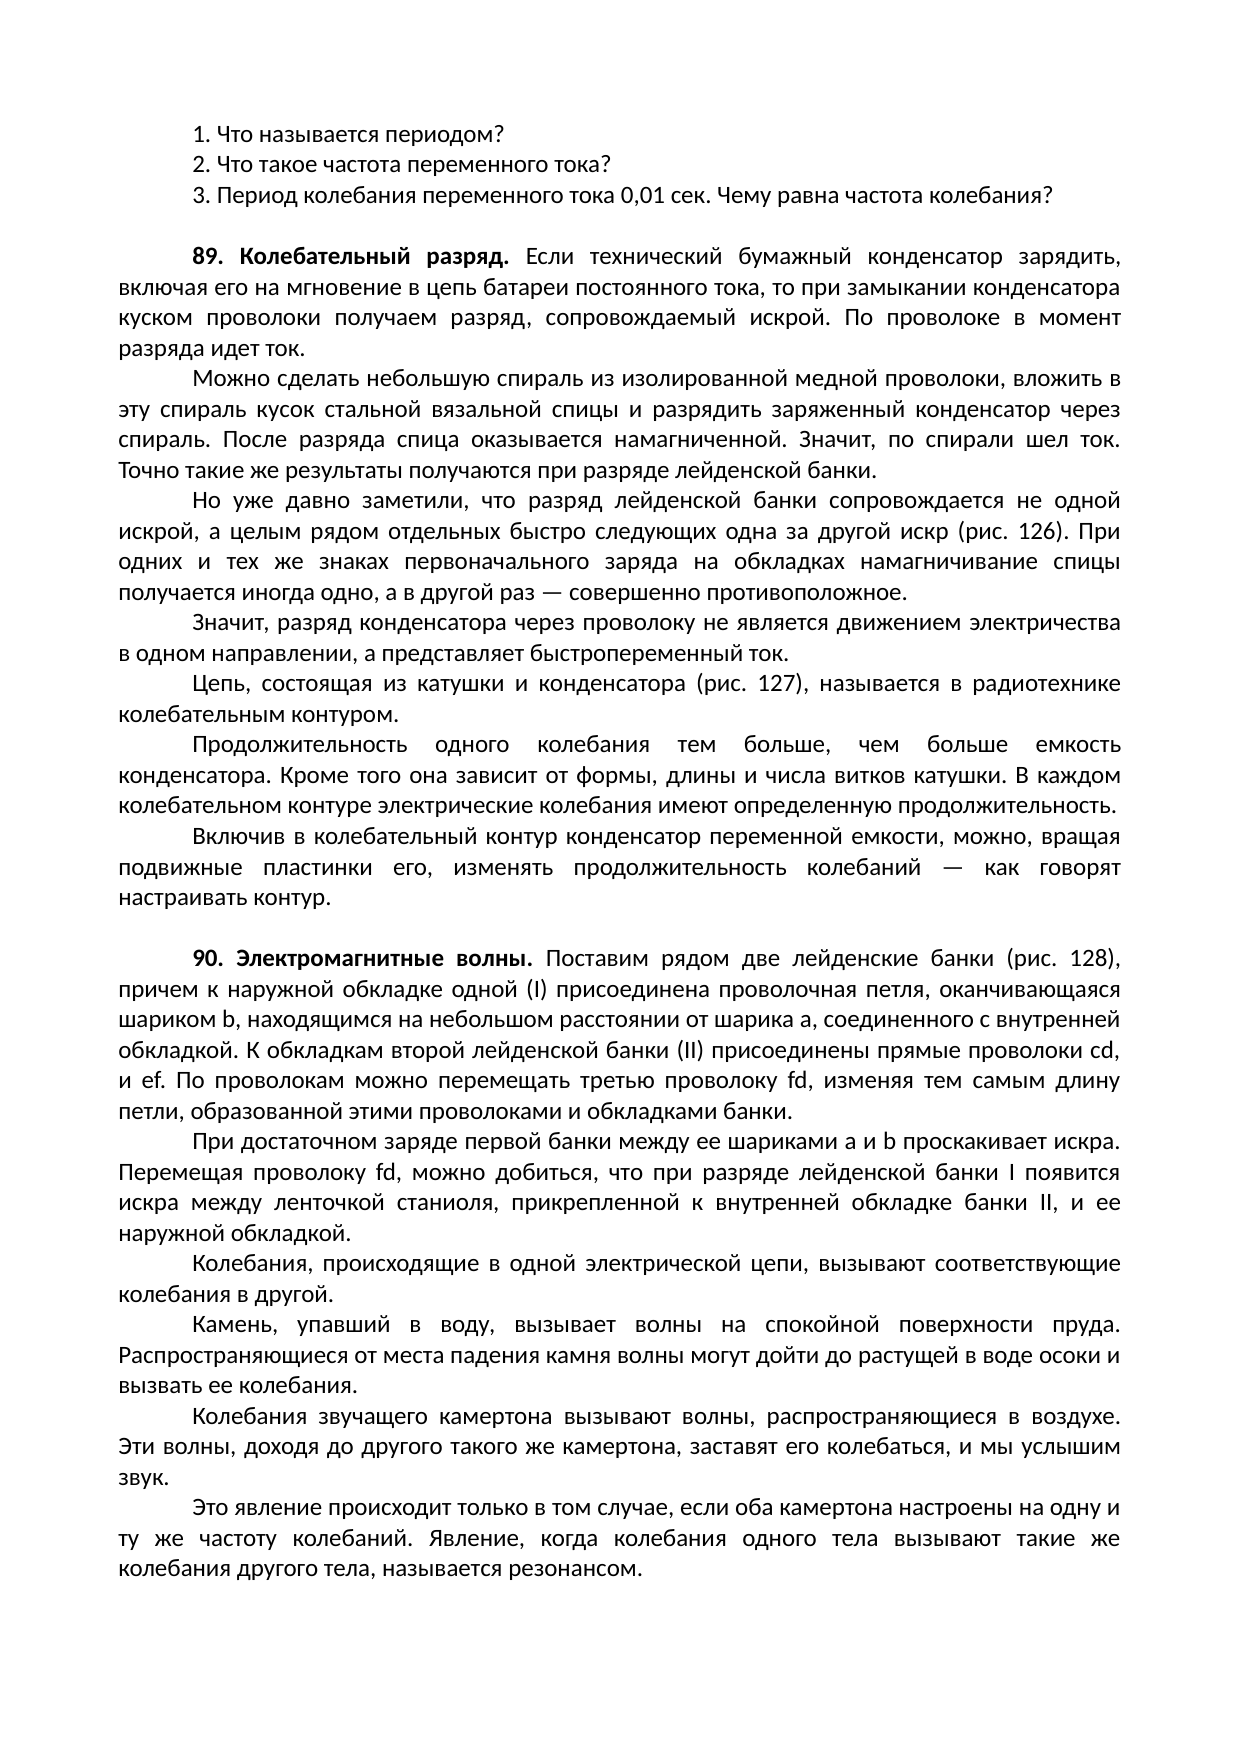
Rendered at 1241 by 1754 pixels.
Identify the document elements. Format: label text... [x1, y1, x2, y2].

text 2. Что такое частота переменного тока? [118, 149, 1122, 179]
text 89. Колебательный разряд. Если технический бумажный конденсатор зарядить, включая его на мгновение в цепь батареи постоянного тока, то при замыкании конденсатора куском проволоки получаем разряд, сопровождаемый искрой. По проволоке в момент разряда идет ток. [118, 240, 1122, 362]
text Колебания, происходящие в одной электрической цепи, вызывают соответствующие колебания в другой. [118, 1247, 1122, 1308]
text Это явление происходит только в том случае, если оба камертона настроены на одну и ту же частоту колебаний. Явление, когда колебания одного тела вызывают такие же колебания другого тела, называется резонансом. [118, 1492, 1122, 1583]
text Колебания звучащего камертона вызывают волны, распространяющиеся в воздухе. Эти волны, доходя до другого такого же камертона, заставят его колебаться, и мы услышим звук. [118, 1400, 1122, 1492]
text 3. Период колебания переменного тока 0,01 сек. Чему равна частота колебания? [118, 179, 1122, 210]
text Значит, разряд конденсатора через проволоку не является движением электричества в одном направлении, а представляет быстропеременный ток. [118, 606, 1122, 667]
text 90. Электромагнитные волны. Поставим рядом две лейденские банки (рис. 128), причем к наружной обкладке одной (I) присоединена проволочная петля, оканчивающаяся шариком b, находящимся на небольшом расстоянии от шарика а, соединенного с внутренней обкладкой. К обкладкам второй лейденской банки (II) присоединены прямые проволоки cd, и ef. По проволокам можно перемещать третью проволоку fd, изменяя тем самым длину петли, образованной этими проволоками и обкладками банки. [118, 942, 1122, 1125]
text Продолжительность одного колебания тем больше, чем больше емкость конденсатора. Кроме того она зависит от формы, длины и числа витков катушки. В каждом колебательном контуре электрические колебания имеют определенную продолжительность. [118, 728, 1122, 820]
text Камень, упавший в воду, вызывает волны на спокойной поверхности пруда. Распространяющиеся от места падения камня волны могут дойти до растущей в воде осоки и вызвать ее колебания. [118, 1308, 1122, 1400]
text Можно сделать небольшую спираль из изолированной медной проволоки, вложить в эту спираль кусок стальной вязальной спицы и разрядить заряженный конденсатор через спираль. После разряда спица оказывается намагниченной. Значит, по спирали шел ток. Точно такие же результаты получаются при разряде лейденской банки. [118, 362, 1122, 484]
text Включив в колебательный контур конденсатор переменной емкости, можно, вращая подвижные пластинки его, изменять продолжительность колебаний — как говорят настраивать контур. [118, 820, 1122, 912]
text Но уже давно заметили, что разряд лейденской банки сопровождается не одной искрой, а целым рядом отдельных быстро следующих одна за другой искр (рис. 126). При одних и тех же знаках первоначального заряда на обкладках намагничивание спицы получается иногда одно, а в другой раз — совершенно противоположное. [118, 484, 1122, 606]
text 1. Что называется периодом? [118, 118, 1122, 149]
text Цепь, состоящая из катушки и конденсатора (рис. 127), называется в радиотехнике колебательным контуром. [118, 667, 1122, 728]
text При достаточном заряде первой банки между ее шариками а и b проскакивает искра. Перемещая проволоку fd, можно добиться, что при разряде лейденской банки I появится искра между ленточкой станиоля, прикрепленной к внутренней обкладке банки II, и ее наружной обкладкой. [118, 1125, 1122, 1247]
